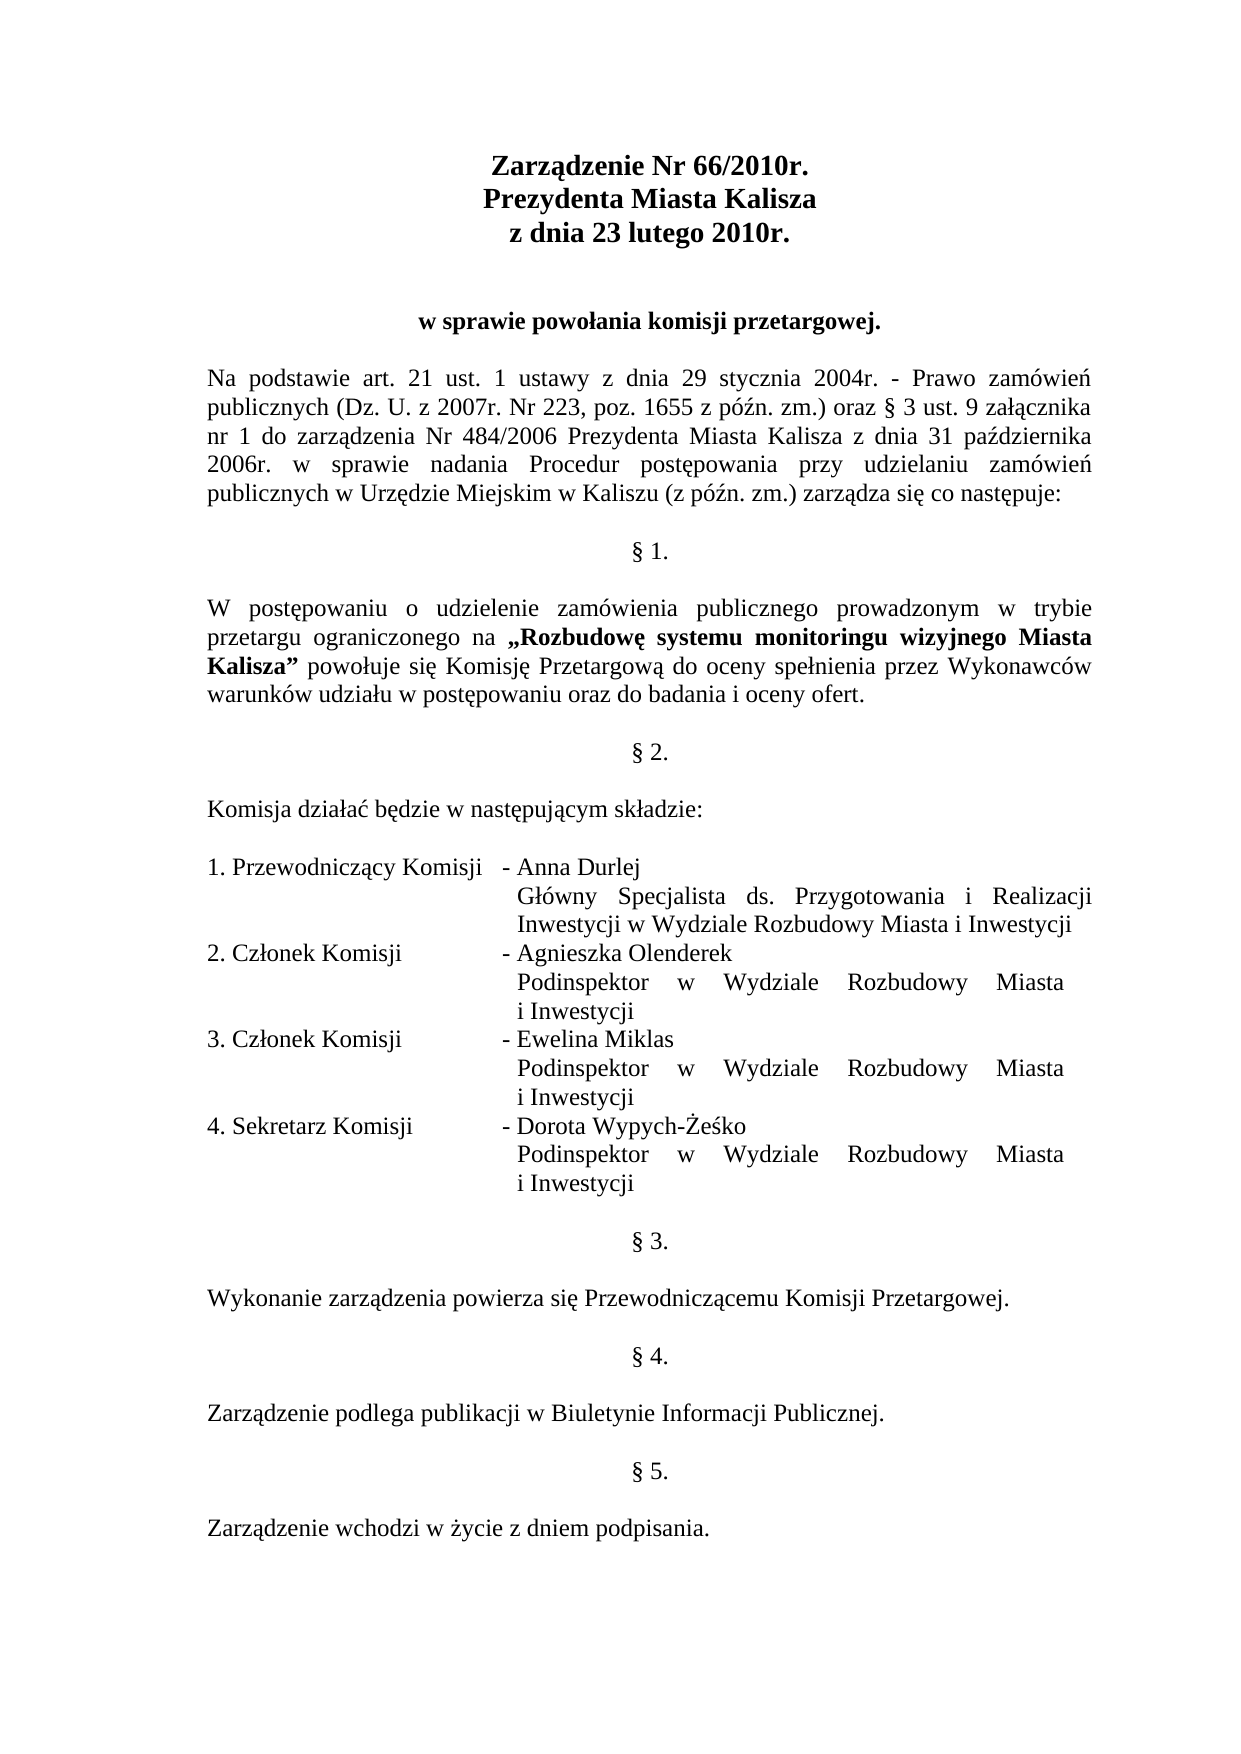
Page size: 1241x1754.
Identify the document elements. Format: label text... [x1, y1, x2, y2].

text W postępowaniu o udzielenie zamówienia publicznego prowadzonym w trybie przetargu ograniczonego na „Rozbudowę systemu monitoringu wizyjnego Miasta Kalisza” powołuje się Komisję Przetargową do oceny spełnienia przez Wykonawców warunków udziału w postępowaniu oraz do badania i oceny ofert. [207, 593, 1092, 708]
text 3. Członek Komisji - Ewelina Miklas [207, 1024, 1092, 1053]
text Główny Specjalista ds. Przygotowania i Realizacji Inwestycji w Wydziale Rozbudowy Miasta i Inwestycji [517, 881, 1092, 938]
text Zarządzenie wchodzi w życie z dniem podpisania. [207, 1513, 1092, 1542]
text § 3. [207, 1226, 1092, 1254]
text § 2. [207, 737, 1092, 766]
text 4. Sekretarz Komisji - Dorota Wypych-Żeśko [207, 1111, 1092, 1139]
text Prezydenta Miasta Kalisza [207, 181, 1092, 215]
text w sprawie powołania komisji przetargowej. [207, 306, 1092, 334]
text 1. Przewodniczący Komisji - Anna Durlej [207, 852, 1092, 881]
text Zarządzenie Nr 66/2010r. [207, 148, 1092, 181]
text § 4. [207, 1341, 1092, 1369]
text Podinspektor w Wydziale Rozbudowy Miasta i Inwestycji [517, 967, 1092, 1024]
text Na podstawie art. 21 ust. 1 ustawy z dnia 29 stycznia 2004r. - Prawo zamówień publicznych (Dz. U. z 2007r. Nr 223, poz. 1655 z późn. zm.) oraz § 3 ust. 9 załącznika nr 1 do zarządzenia Nr 484/2006 Prezydenta Miasta Kalisza z dnia 31 października 2006r. w sprawie nadania Procedur postępowania przy udzielaniu zamówień publicznych w Urzędzie Miejskim w Kaliszu (z późn. zm.) zarządza się co następuje: [207, 363, 1092, 507]
text Wykonanie zarządzenia powierza się Przewodniczącemu Komisji Przetargowej. [207, 1283, 1092, 1312]
text Zarządzenie podlega publikacji w Biuletynie Informacji Publicznej. [207, 1398, 1092, 1427]
text Podinspektor w Wydziale Rozbudowy Miasta i Inwestycji [517, 1139, 1092, 1197]
text Komisja działać będzie w następującym składzie: [207, 794, 1092, 823]
text § 5. [207, 1456, 1092, 1484]
text § 1. [207, 536, 1092, 564]
text 2. Członek Komisji - Agnieszka Olenderek [207, 938, 1092, 967]
text z dnia 23 lutego 2010r. [207, 215, 1092, 248]
text Podinspektor w Wydziale Rozbudowy Miasta i Inwestycji [517, 1053, 1092, 1111]
